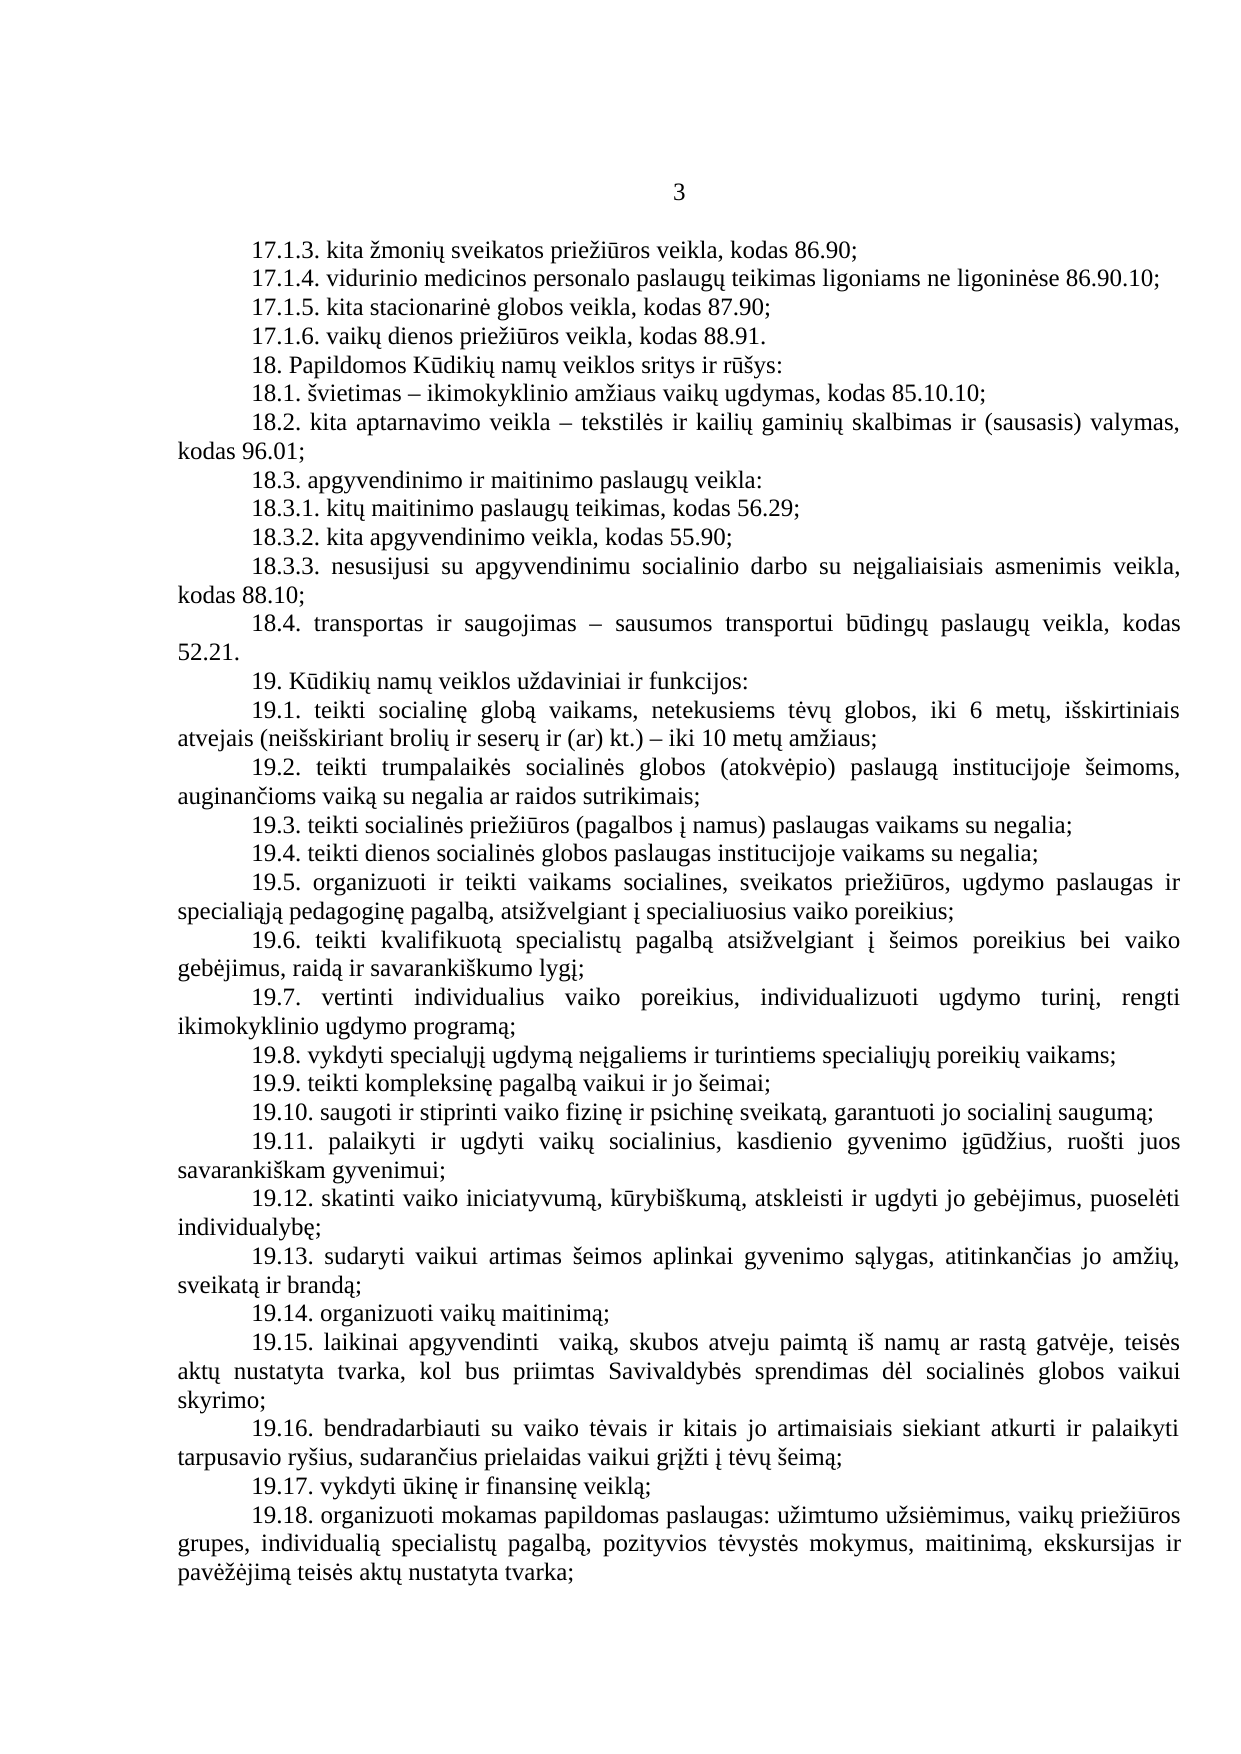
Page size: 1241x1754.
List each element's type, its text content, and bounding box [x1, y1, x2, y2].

text 18.1. švietimas – ikimokyklinio amžiaus vaikų ugdymas, kodas 85.10.10; [177, 378, 1181, 407]
text 19.8. vykdyti specialųjį ugdymą neįgaliems ir turintiems specialiųjų poreikių vaikams; [177, 1040, 1181, 1068]
text 18.3.1. kitų maitinimo paslaugų teikimas, kodas 56.29; [177, 493, 1181, 522]
text 19.3. teikti socialinės priežiūros (pagalbos į namus) paslaugas vaikams su negalia; [177, 810, 1181, 838]
text 19.5. organizuoti ir teikti vaikams socialines, sveikatos priežiūros, ugdymo paslaugas ir specialiąją pedagoginę pagalbą, atsižvelgiant į specialiuosius vaiko poreikius; [177, 867, 1181, 925]
text 19.2. teikti trumpalaikės socialinės globos (atokvėpio) paslaugą institucijoje šeimoms, auginančioms vaiką su negalia ar raidos sutrikimais; [177, 752, 1181, 810]
text 19.13. sudaryti vaikui artimas šeimos aplinkai gyvenimo sąlygas, atitinkančias jo amžių, sveikatą ir brandą; [177, 1241, 1181, 1298]
text 17.1.6. vaikų dienos priežiūros veikla, kodas 88.91. [177, 321, 1181, 350]
text 19.12. skatinti vaiko iniciatyvumą, kūrybiškumą, atskleisti ir ugdyti jo gebėjimus, puoselėti individualybę; [177, 1183, 1181, 1241]
text 19.17. vykdyti ūkinę ir finansinę veiklą; [177, 1471, 1181, 1500]
text 17.1.5. kita stacionarinė globos veikla, kodas 87.90; [177, 292, 1181, 321]
text 19.15. laikinai apgyvendinti vaiką, skubos atveju paimtą iš namų ar rastą gatvėje, teisės aktų nustatyta tvarka, kol bus priimtas Savivaldybės sprendimas dėl socialinės globos vaikui skyrimo; [177, 1327, 1181, 1413]
text 19. Kūdikių namų veiklos uždaviniai ir funkcijos: [177, 666, 1181, 695]
text 19.14. organizuoti vaikų maitinimą; [177, 1298, 1181, 1327]
text 18.4. transportas ir saugojimas – sausumos transportui būdingų paslaugų veikla, kodas 52.21. [177, 608, 1181, 666]
text 19.1. teikti socialinę globą vaikams, netekusiems tėvų globos, iki 6 metų, išskirtiniais atvejais (neišskiriant brolių ir seserų ir (ar) kt.) – iki 10 metų amžiaus; [177, 695, 1181, 752]
text 18.2. kita aptarnavimo veikla – tekstilės ir kailių gaminių skalbimas ir (sausasis) valymas, kodas 96.01; [177, 407, 1181, 465]
text 18.3.3. nesusijusi su apgyvendinimu socialinio darbo su neįgaliaisiais asmenimis veikla, kodas 88.10; [177, 551, 1181, 608]
text 18. Papildomos Kūdikių namų veiklos sritys ir rūšys: [177, 350, 1181, 378]
text 19.7. vertinti individualius vaiko poreikius, individualizuoti ugdymo turinį, rengti ikimokyklinio ugdymo programą; [177, 982, 1181, 1040]
text 19.9. teikti kompleksinę pagalbą vaikui ir jo šeimai; [177, 1068, 1181, 1097]
text 19.11. palaikyti ir ugdyti vaikų socialinius, kasdienio gyvenimo įgūdžius, ruošti juos savarankiškam gyvenimui; [177, 1126, 1181, 1183]
text 19.10. saugoti ir stiprinti vaiko fizinę ir psichinę sveikatą, garantuoti jo socialinį saugumą; [177, 1097, 1181, 1126]
text 17.1.4. vidurinio medicinos personalo paslaugų teikimas ligoniams ne ligoninėse 86.90.10; [177, 263, 1181, 292]
text 17.1.3. kita žmonių sveikatos priežiūros veikla, kodas 86.90; [177, 235, 1181, 263]
text 18.3. apgyvendinimo ir maitinimo paslaugų veikla: [177, 465, 1181, 493]
text 18.3.2. kita apgyvendinimo veikla, kodas 55.90; [177, 522, 1181, 551]
text 19.4. teikti dienos socialinės globos paslaugas institucijoje vaikams su negalia; [177, 838, 1181, 867]
text 19.18. organizuoti mokamas papildomas paslaugas: užimtumo užsiėmimus, vaikų priežiūros grupes, individualią specialistų pagalbą, pozityvios tėvystės mokymus, maitinimą, ekskursijas ir pavėžėjimą teisės aktų nustatyta tvarka; [177, 1500, 1181, 1586]
text 19.16. bendradarbiauti su vaiko tėvais ir kitais jo artimaisiais siekiant atkurti ir palaikyti tarpusavio ryšius, sudarančius prielaidas vaikui grįžti į tėvų šeimą; [177, 1413, 1181, 1471]
text 19.6. teikti kvalifikuotą specialistų pagalbą atsižvelgiant į šeimos poreikius bei vaiko gebėjimus, raidą ir savarankiškumo lygį; [177, 925, 1181, 982]
